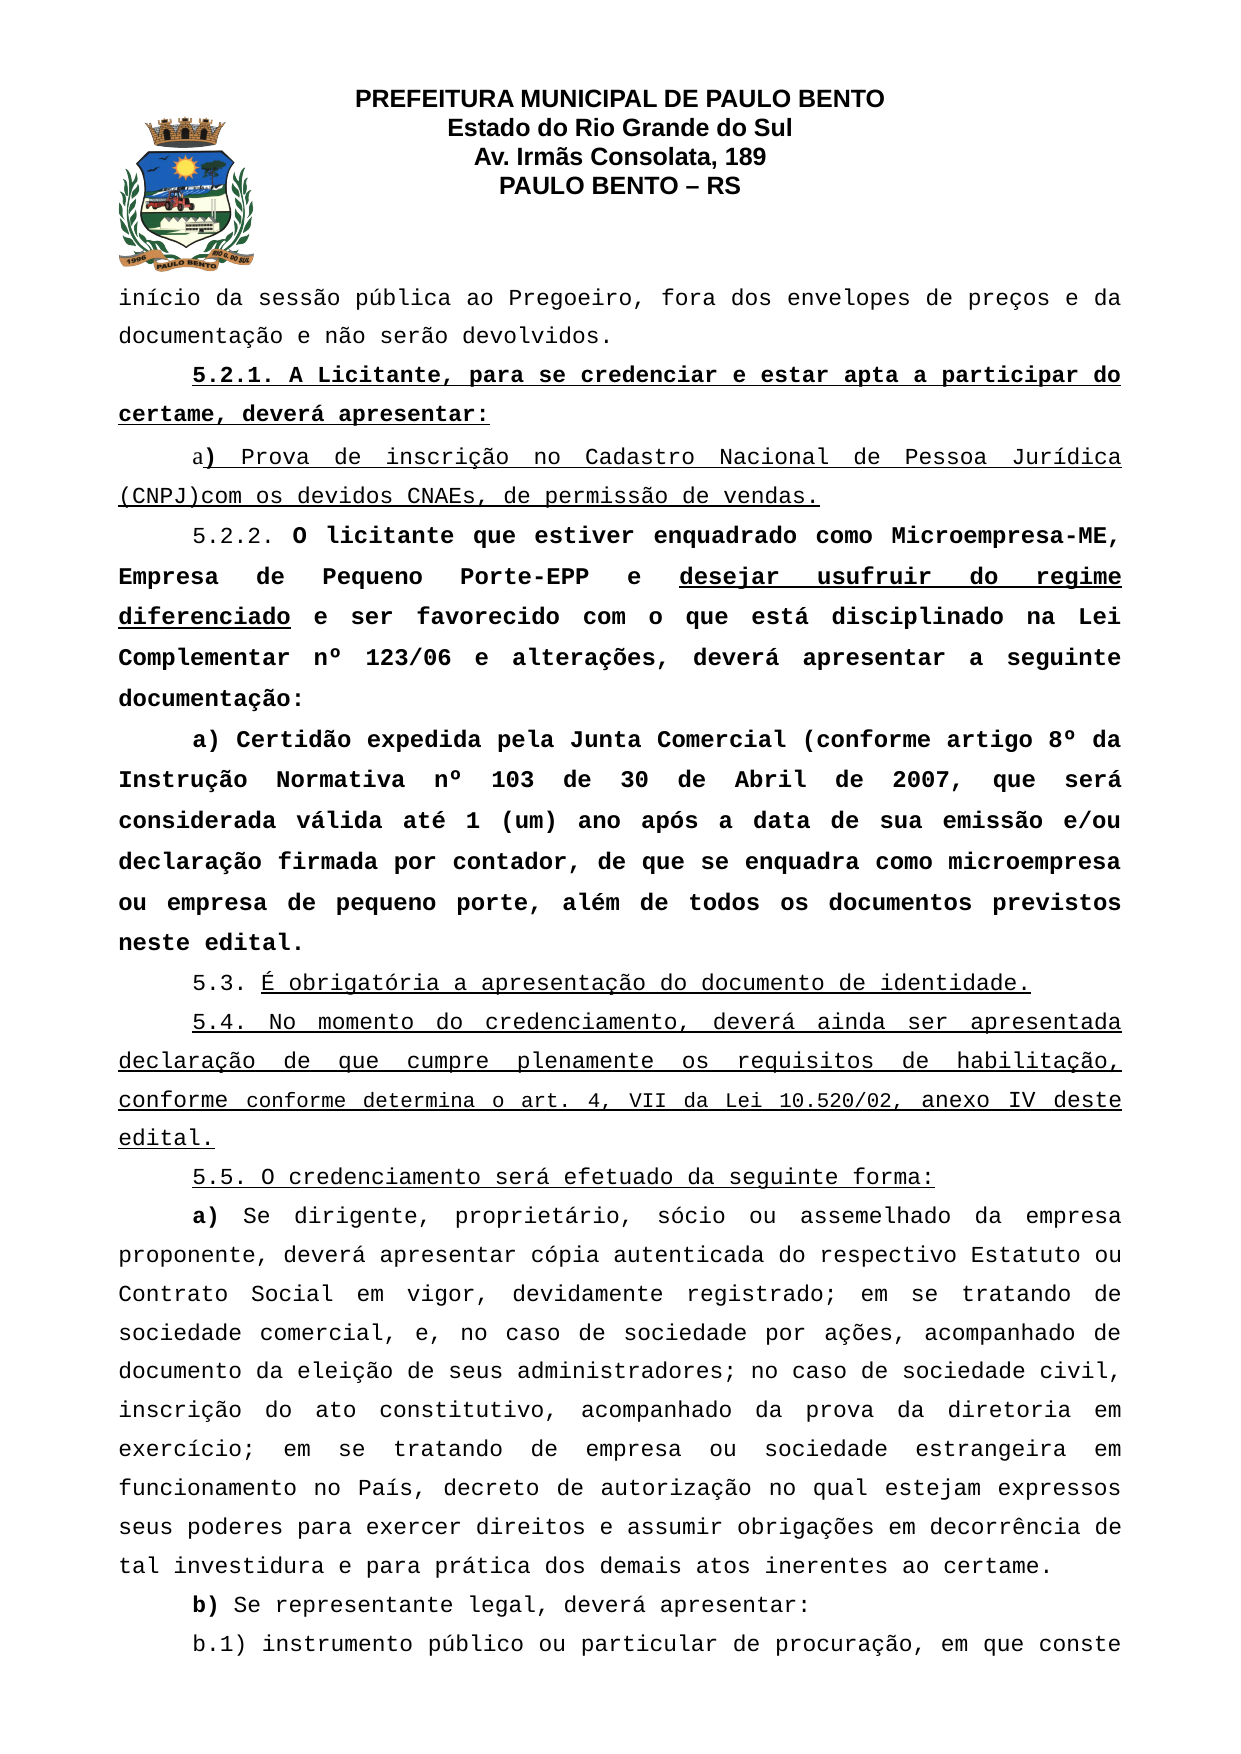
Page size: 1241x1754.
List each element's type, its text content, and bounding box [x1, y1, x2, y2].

text a) Certidão expedida pela Junta Comercial (conforme artigo 8º da Instrução Normativa nº 103 de 30 de Abril de 2007, que será considerada válida até 1 (um) ano após a data de sua emissão e/ou declaração firmada por contador, de que se enquadra como microempresa ou empresa de pequeno porte, além de todos os documentos previstos neste edital. [118, 727, 1122, 958]
text início da sessão pública ao Pregoeiro, fora dos envelopes de preços e da documentação e não serão devolvidos. [118, 286, 1122, 351]
picture [118, 116, 254, 272]
text conforme conforme determina o art. 4, VII da Lei 10.520/02, anexo IV deste [118, 1072, 1122, 1109]
text 5.5. O credenciamento será efetuado da seguinte forma: [118, 1166, 1122, 1192]
text edital. [118, 1111, 1122, 1153]
text a) Se dirigente, proprietário, sócio ou assemelhado da empresa proponente, deverá apresentar cópia autenticada do respectivo Estatuto ou Contrato Social em vigor, devidamente registrado; em se tratando de sociedade comercial, e, no caso de sociedade por ações, acompanhado de documento da eleição de seus administradores; no caso de sociedade civil, inscrição do ato constitutivo, acompanhado da prova da diretoria em exercício; em se tratando de empresa ou sociedade estrangeira em funcionamento no País, decreto de autorização no qual estejam expressos seus poderes para exercer direitos e assumir obrigações em decorrência de tal investidura e para prática dos demais atos inerentes ao certame. [118, 1204, 1122, 1580]
text 5.2.1. A Licitante, para se credenciar e estar apta a participar do certame, deverá apresentar: [118, 364, 1122, 428]
text b.1) instrumento público ou particular de procuração, em que conste [118, 1632, 1122, 1658]
text a) Prova de inscrição no Cadastro Nacional de Pessoa Jurídica (CNPJ)com os devidos CNAEs, de permissão de vendas. [118, 441, 1122, 510]
text b) Se representante legal, deverá apresentar: [118, 1593, 1122, 1619]
text 5.3. É obrigatória a apresentação do documento de identidade. [118, 971, 1122, 997]
text 5.2.2. O licitante que estiver enquadrado como Microempresa-ME, Empresa de Pequeno Porte-EPP e desejar usufruir do regime diferenciado e ser favorecido com o que está disciplinado na Lei Complementar nº 123/06 e alterações, deverá apresentar a seguinte documentação: [118, 523, 1122, 713]
text 5.4. No momento do credenciamento, deverá ainda ser apresentada declaração de que cumpre plenamente os requisitos de habilitação, [118, 1010, 1122, 1070]
